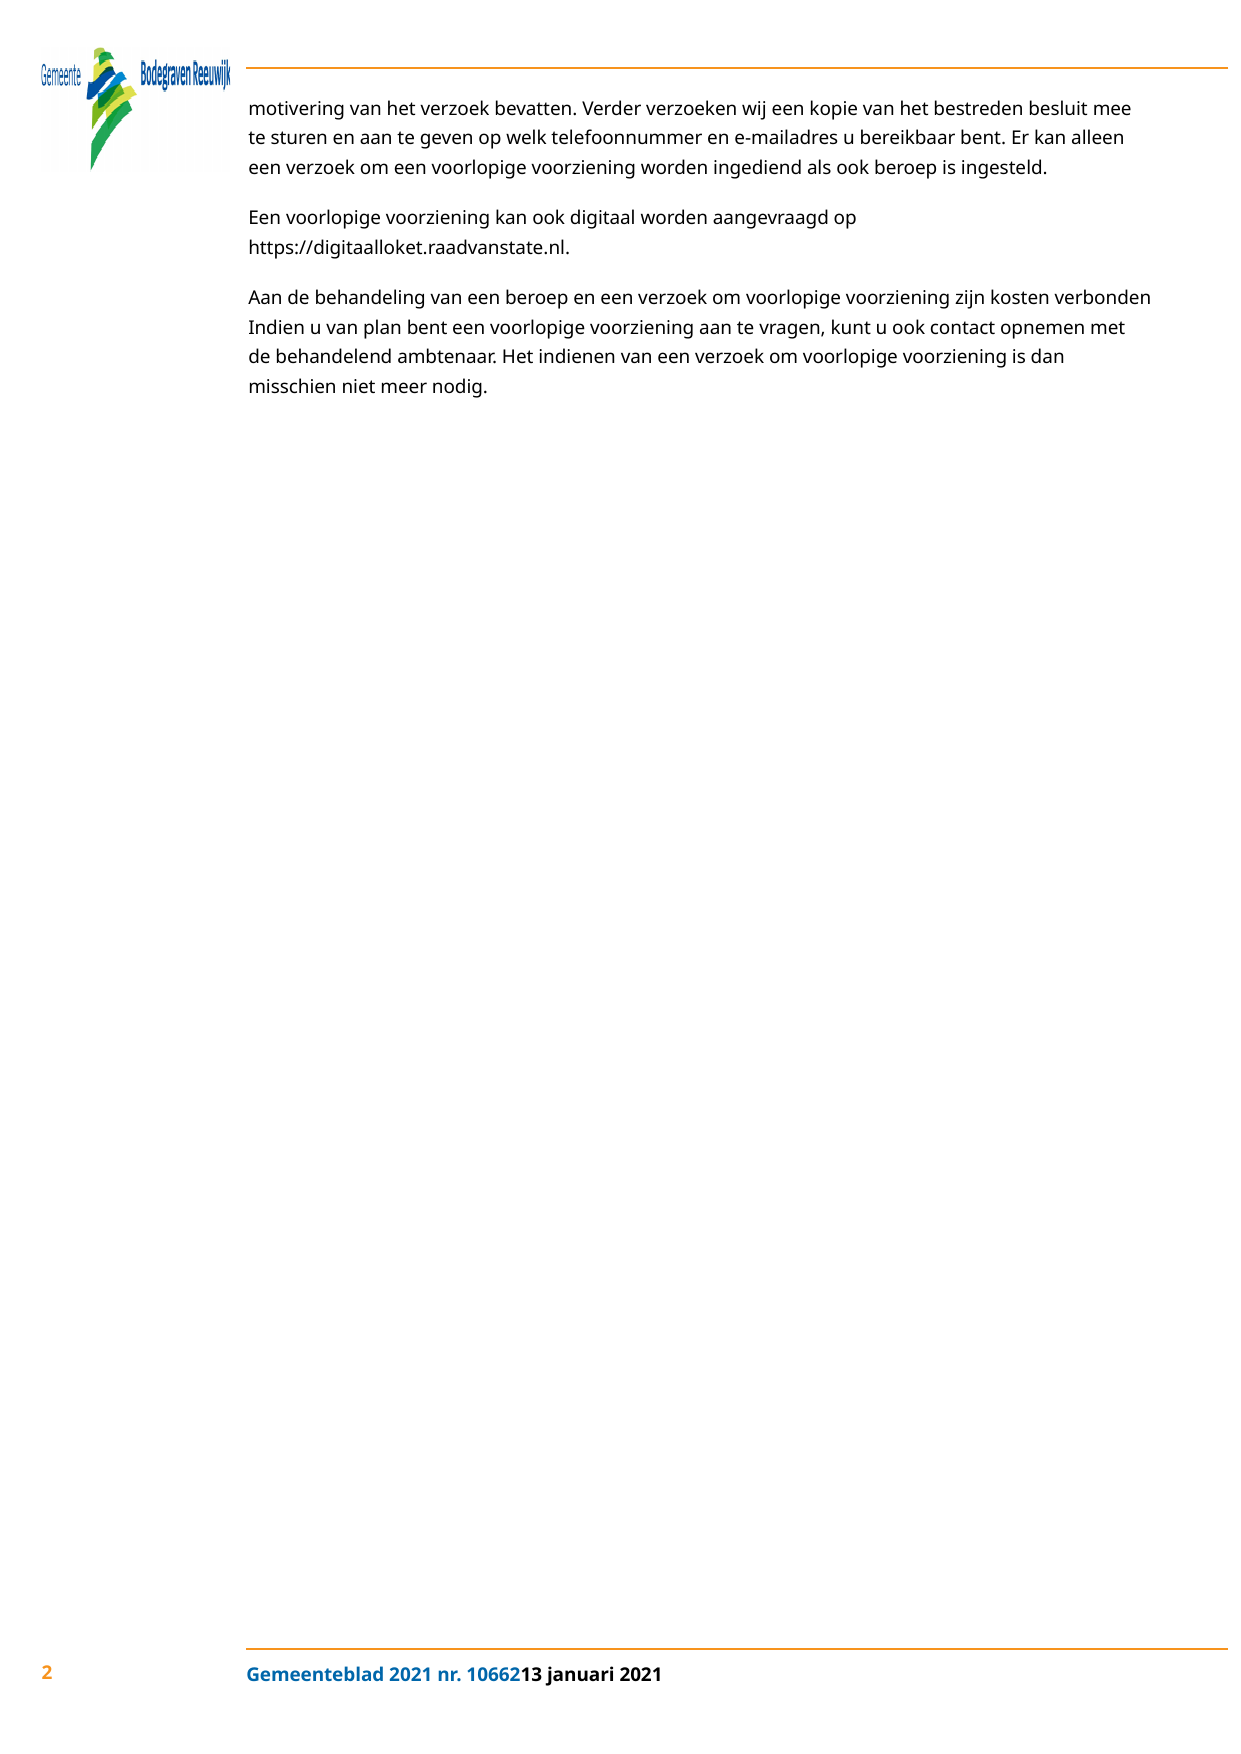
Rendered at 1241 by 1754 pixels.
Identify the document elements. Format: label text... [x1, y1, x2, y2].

text Aan de behandeling van een beroep en een verzoek om voorlopige voorziening zijn kosten verbonden Indien u van plan bent een voorlopige voorziening aan te vragen, kunt u ook contact opnemen met de behandelend ambtenaar. Het indienen van een verzoek om voorlopige voorziening is dan misschien niet meer nodig. [248, 284, 1152, 399]
text motivering van het verzoek bevatten. Verder verzoeken wij een kopie van het bestreden besluit mee te sturen en aan te geven op welk telefoonnummer en e-mailadres u bereikbaar bent. Er kan alleen een verzoek om een voorlopige voorziening worden ingediend als ook beroep is ingesteld. [248, 95, 1152, 180]
picture [41, 47, 231, 172]
text Een voorlopige voorziening kan ook digitaal worden aangevraagd op https://digitaalloket.raadvanstate.nl. [248, 204, 1152, 260]
